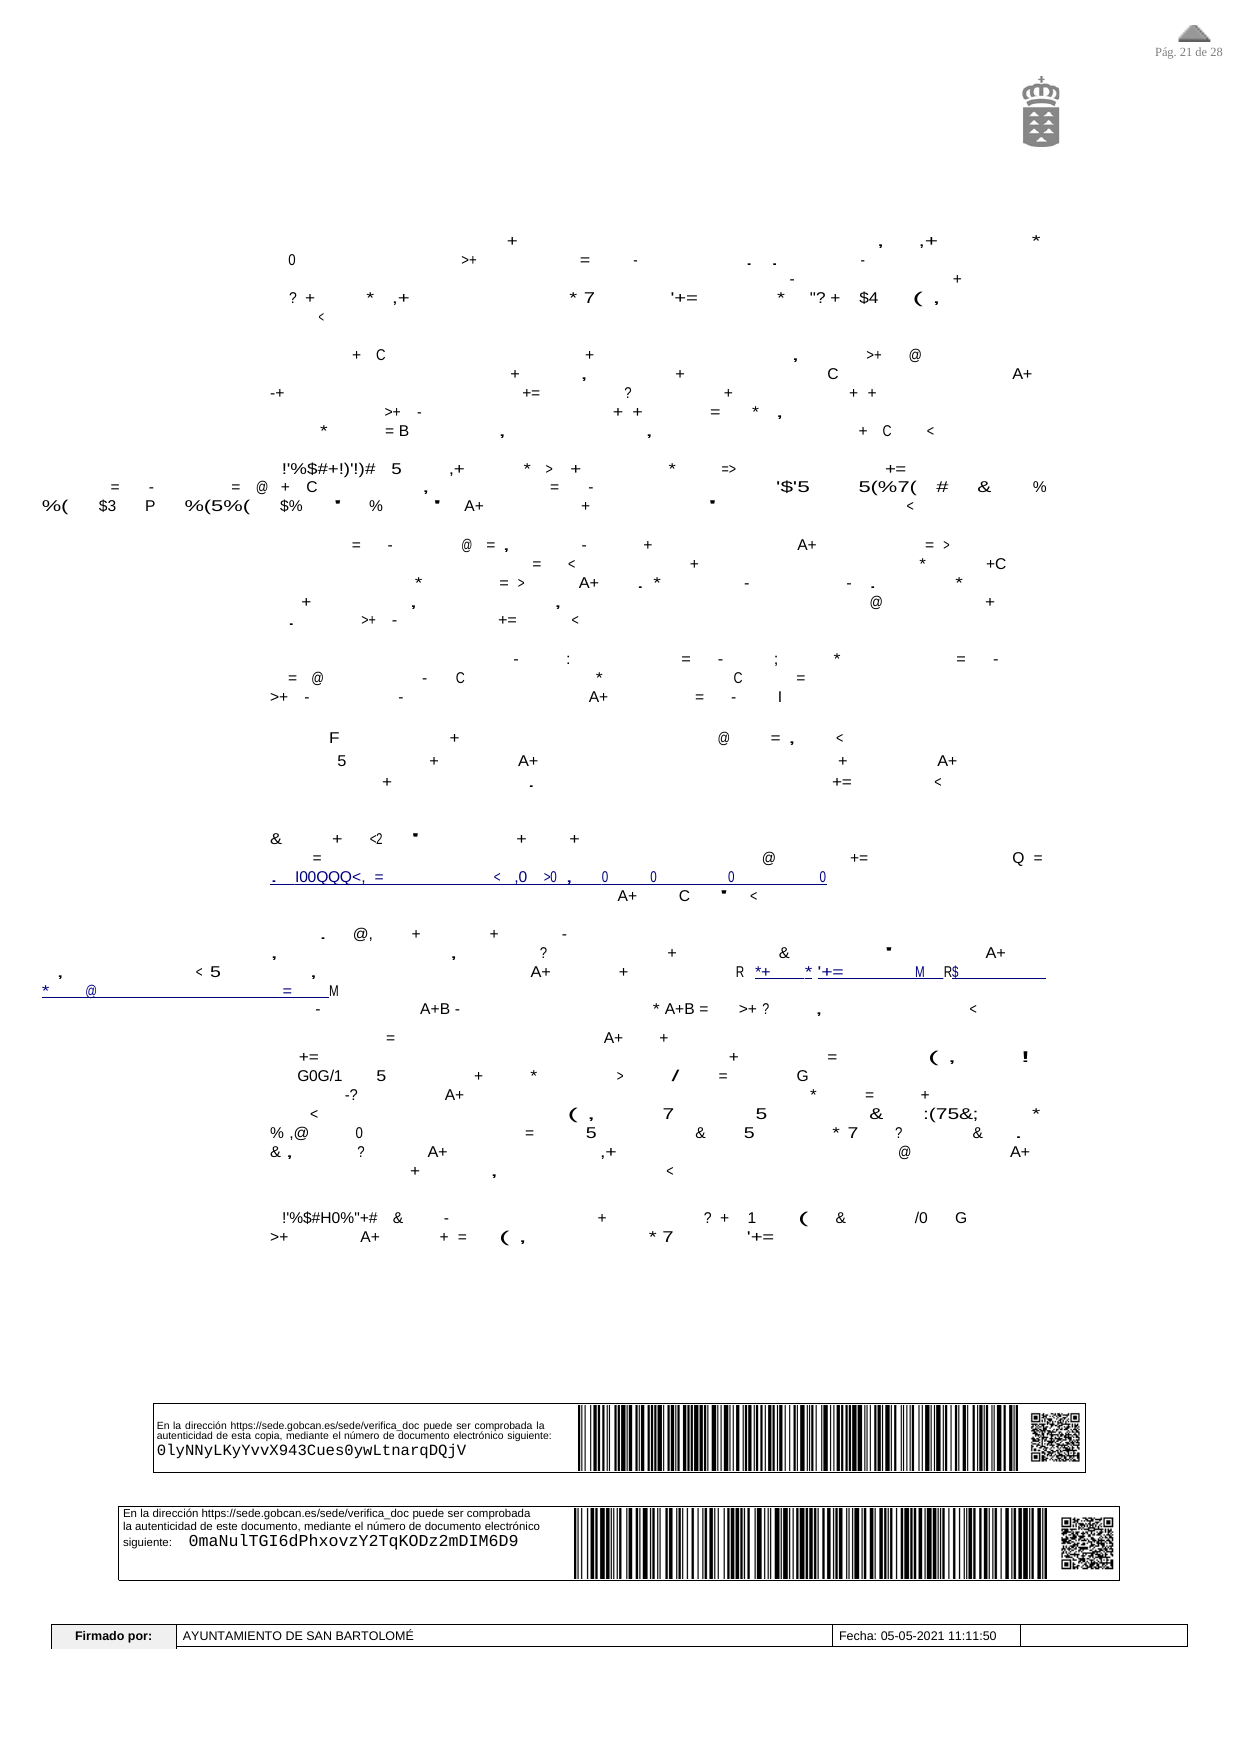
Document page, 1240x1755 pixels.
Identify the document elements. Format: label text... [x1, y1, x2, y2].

text % ,@ 0 = 5 & 5 * 7 ? & . [270, 1123, 1235, 1142]
text >+ - + + = * , [270, 402, 1235, 420]
text , < 5 , A+ + R *+ * '+= M R$ * @ = M [42, 963, 1049, 999]
text !'%$#+!)'!)# 5 ,+ * > + * => += [270, 459, 1235, 477]
text += + = ( , ! [270, 1048, 1235, 1066]
table_header Firmado por: [52, 1625, 176, 1646]
table_header Fecha: 05-05-2021 11:11:50 [833, 1625, 1020, 1646]
text 0 >+ = - . . - [270, 251, 1235, 269]
text . @, + + - [270, 925, 1235, 943]
text = @ += Q = [270, 849, 1235, 867]
text = - @ = , - + A+ = > [270, 535, 1235, 553]
text - + [270, 270, 1235, 288]
table_header AYUNTAMIENTO DE SAN BARTOLOMÉ [177, 1625, 832, 1646]
text & , ? A+ ,+ @ A+ [270, 1142, 1235, 1161]
text >+ A+ + = ( , * 7 '+= [270, 1227, 1235, 1245]
text + , , @ + [270, 592, 1235, 610]
text G0G/1 5 + * > / = G [270, 1067, 1235, 1085]
text -+ += ? + + + [270, 383, 1235, 401]
text -? A+ * = + [270, 1086, 1235, 1104]
text 5 + A+ + A+ [42, 750, 1048, 771]
text >+ - - A+ = - I [270, 688, 1235, 706]
text = @ - C * C = [270, 669, 1235, 687]
text = A+ + [270, 1029, 1235, 1047]
text = - = @ + C , = - '$'5 5(%7( # & % %( $3 P %(5%( $% ' % ' A+ + ' < [42, 478, 1048, 515]
text * = B , , + C < [270, 421, 1235, 439]
text < [270, 308, 1235, 326]
text - A+B - * A+B = >+ ? , < [270, 1000, 1235, 1018]
text F + @ = , < [299, 727, 1235, 748]
text ? + * ,+ * 7 '+= * "? + $4 ( , [270, 289, 1235, 307]
text + C + , >+ @ [270, 346, 1235, 364]
text . >+ - += < [270, 611, 1235, 629]
text + , < [270, 1161, 1235, 1179]
text < ( , 7 5 & :(75&; * [270, 1104, 1235, 1123]
text A+ C ' < [270, 887, 1235, 905]
text - : = - ; * = - [270, 650, 1235, 668]
text , , ? + & ' A+ [270, 944, 1235, 962]
text + . += < [329, 772, 1235, 791]
table_header [1021, 1625, 1187, 1646]
text + , ,+ * [270, 232, 1235, 250]
text . I00QQQ<, = < ,0 >0 , 0 0 0 0 [270, 868, 1235, 886]
text & + <2 ' + + [270, 830, 1235, 848]
text !'%$#H0%"+# & - + ? + 1 ( & /0 G [270, 1208, 1235, 1226]
text = < + * +C [270, 554, 1235, 572]
text * = > A+ . * - - . * [270, 573, 1235, 591]
text + , + C A+ [270, 364, 1235, 382]
